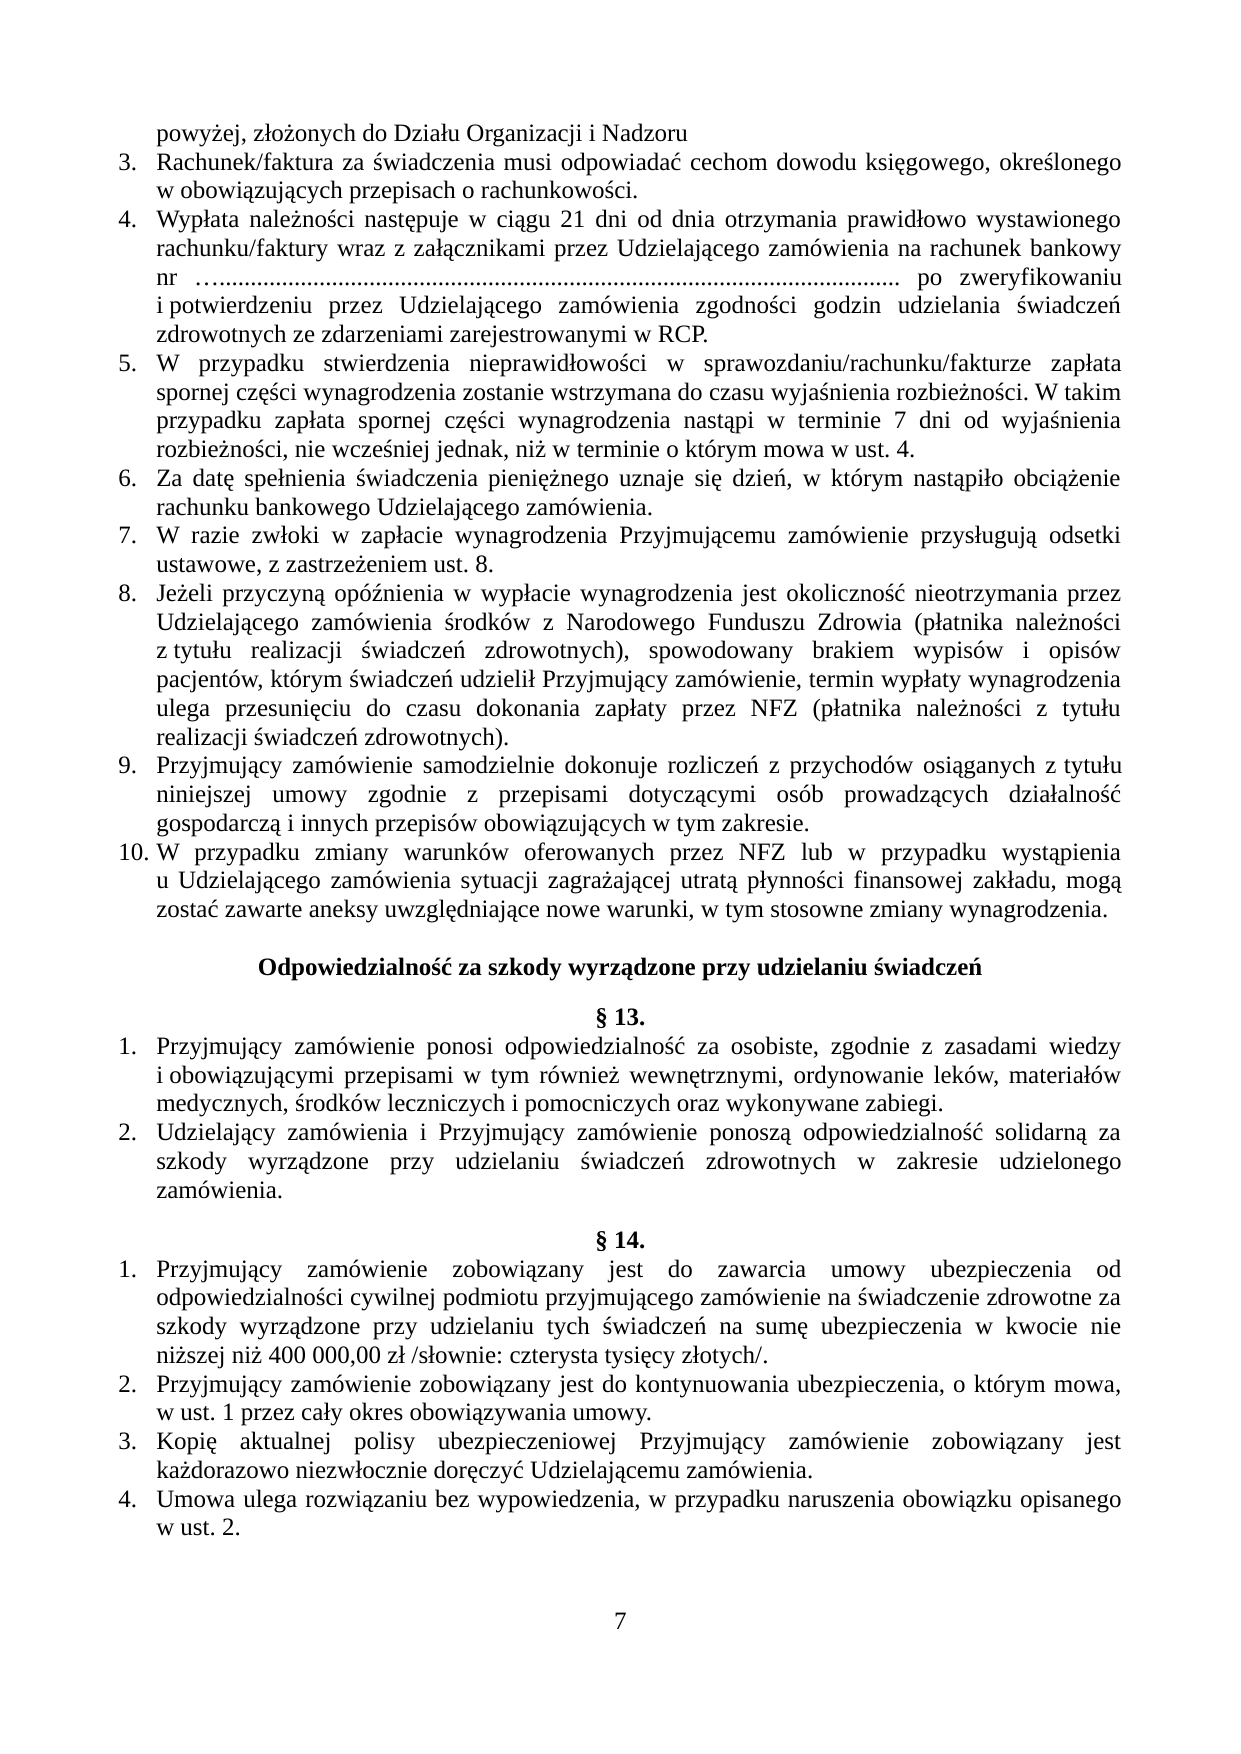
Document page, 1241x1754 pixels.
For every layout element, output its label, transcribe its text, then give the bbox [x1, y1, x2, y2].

list Udzielający zamówienia i Przyjmujący zamówienie ponoszą odpowiedzialność solidarną za szkody wyrządzone przy udzielaniu świadczeń zdrowotnych w zakresie udzielonego zamówienia. [118, 1117, 1122, 1203]
list Jeżeli przyczyną opóźnienia w wypłacie wynagrodzenia jest okoliczność nieotrzymania przez Udzielającego zamówienia środków z Narodowego Funduszu Zdrowia (płatnika należności z tytułu realizacji świadczeń zdrowotnych), spowodowany brakiem wypisów i opisów pacjentów, którym świadczeń udzielił Przyjmujący zamówienie, termin wypłaty wynagrodzenia ulega przesunięciu do czasu dokonania zapłaty przez NFZ (płatnika należności z tytułu realizacji świadczeń zdrowotnych). [118, 578, 1122, 751]
list Umowa ulega rozwiązaniu bez wypowiedzenia, w przypadku naruszenia obowiązku opisanego w ust. 2. [118, 1484, 1122, 1541]
list W przypadku zmiany warunków oferowanych przez NFZ lub w przypadku wystąpienia u Udzielającego zamówienia sytuacji zagrażającej utratą płynności finansowej zakładu, mogą zostać zawarte aneksy uwzględniające nowe warunki, w tym stosowne zmiany wynagrodzenia. [118, 837, 1122, 923]
list W przypadku stwierdzenia nieprawidłowości w sprawozdaniu/rachunku/fakturze zapłata spornej części wynagrodzenia zostanie wstrzymana do czasu wyjaśnienia rozbieżności. W takim przypadku zapłata spornej części wynagrodzenia nastąpi w terminie 7 dni od wyjaśnienia rozbieżności, nie wcześniej jednak, niż w terminie o którym mowa w ust. 4. [118, 348, 1122, 463]
text Odpowiedzialność za szkody wyrządzone przy udzielaniu świadczeń [118, 952, 1122, 981]
list Przyjmujący zamówienie ponosi odpowiedzialność za osobiste, zgodnie z zasadami wiedzy i obowiązującymi przepisami w tym również wewnętrznymi, ordynowanie leków, materiałów medycznych, środków leczniczych i pomocniczych oraz wykonywane zabiegi. [118, 1031, 1122, 1117]
list Za datę spełnienia świadczenia pieniężnego uznaje się dzień, w którym nastąpiło obciążenie rachunku bankowego Udzielającego zamówienia. [118, 463, 1122, 521]
text § 13. [118, 1002, 1122, 1031]
list Wypłata należności następuje w ciągu 21 dni od dnia otrzymania prawidłowo wystawionego rachunku/faktury wraz z załącznikami przez Udzielającego zamówienia na rachunek bankowy nr …............................................................................................................. po zweryfikowaniu i potwierdzeniu przez Udzielającego zamówienia zgodności godzin udzielania świadczeń zdrowotnych ze zdarzeniami zarejestrowanymi w RCP. [118, 204, 1122, 348]
list Przyjmujący zamówienie samodzielnie dokonuje rozliczeń z przychodów osiąganych z tytułu niniejszej umowy zgodnie z przepisami dotyczącymi osób prowadzących działalność gospodarczą i innych przepisów obowiązujących w tym zakresie. [118, 751, 1122, 837]
text § 14. [118, 1225, 1122, 1254]
list Kopię aktualnej polisy ubezpieczeniowej Przyjmujący zamówienie zobowiązany jest każdorazowo niezwłocznie doręczyć Udzielającemu zamówienia. [118, 1426, 1122, 1484]
list Przyjmujący zamówienie zobowiązany jest do kontynuowania ubezpieczenia, o którym mowa, w ust. 1 przez cały okres obowiązywania umowy. [118, 1369, 1122, 1426]
list Przyjmujący zamówienie zobowiązany jest do zawarcia umowy ubezpieczenia od odpowiedzialności cywilnej podmiotu przyjmującego zamówienie na świadczenie zdrowotne za szkody wyrządzone przy udzielaniu tych świadczeń na sumę ubezpieczenia w kwocie nie niższej niż 400 000,00 zł /słownie: czterysta tysięcy złotych/. [118, 1254, 1122, 1369]
list powyżej, złożonych do Działu Organizacji i Nadzoru [118, 118, 1122, 147]
list W razie zwłoki w zapłacie wynagrodzenia Przyjmującemu zamówienie przysługują odsetki ustawowe, z zastrzeżeniem ust. 8. [118, 521, 1122, 578]
list Rachunek/faktura za świadczenia musi odpowiadać cechom dowodu księgowego, określonego w obowiązujących przepisach o rachunkowości. [118, 147, 1122, 204]
